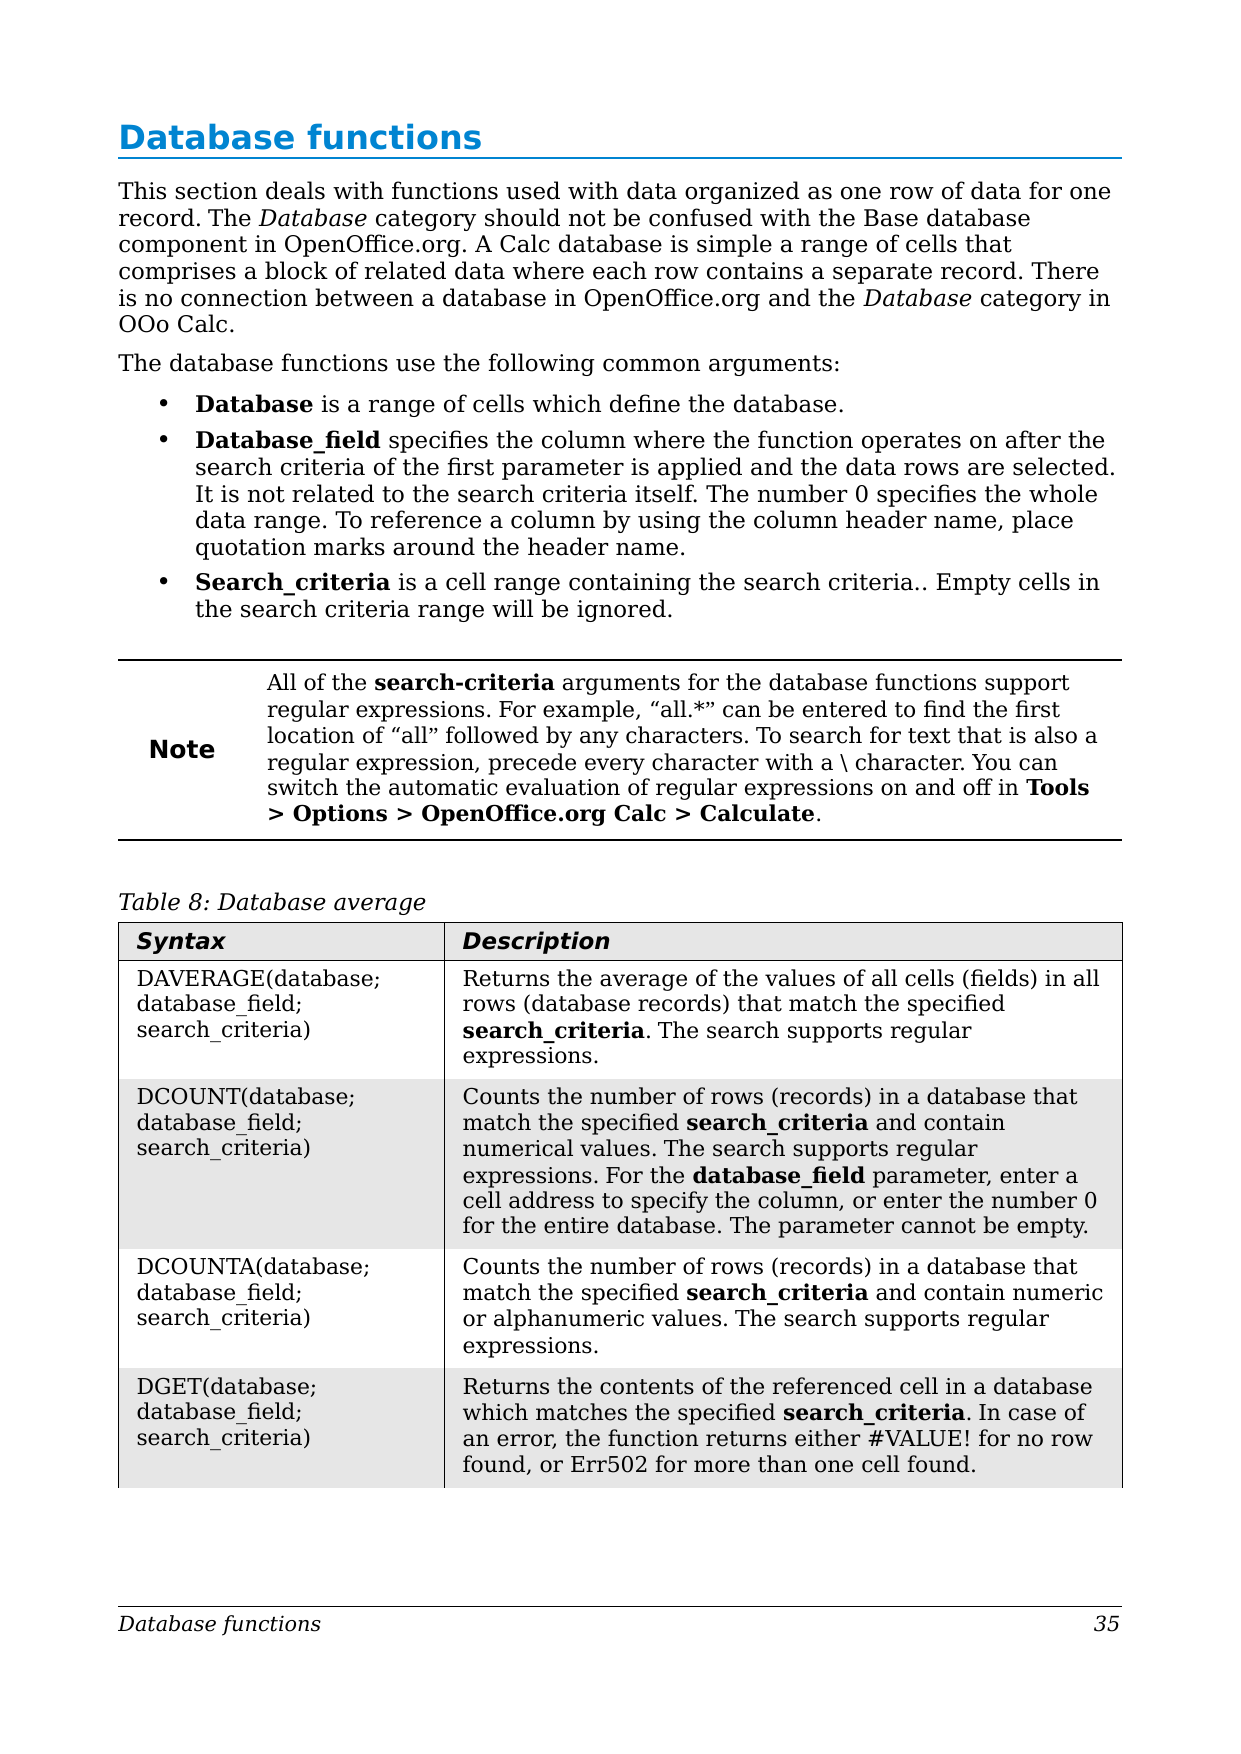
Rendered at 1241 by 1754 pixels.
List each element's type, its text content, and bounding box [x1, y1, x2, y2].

table_header Description [445, 923, 1122, 960]
table_cell DGET(database; database_field; search_criteria) [119, 1368, 444, 1488]
table_cell Counts the number of rows (records) in a database that match the specified search_criteria and contain numerical values. The search supports regular expressions. For the database_field parameter, enter a cell address to specify the column, or enter the number 0 for the entire database. The parameter cannot be empty. [445, 1079, 1122, 1249]
table_header Syntax [119, 923, 444, 960]
list Search_criteria is a cell range containing the search criteria.. Empty cells in the search criteria range will be ignored. [156, 567, 1122, 623]
list Database_field specifies the column where the function operates on after the search criteria of the first parameter is applied and the data rows are selected. It is not related to the search criteria itself. The number 0 specifies the whole data range. To reference a column by using the column header name, place quotation marks around the header name. [156, 425, 1122, 561]
subtitle Database functions [118, 118, 1122, 157]
table_cell Counts the number of rows (records) in a database that match the specified search_criteria and contain numeric or alphanumeric values. The search supports regular expressions. [445, 1249, 1122, 1368]
table_cell Returns the contents of the referenced cell in a database which matches the specified search_criteria. In case of an error, the function returns either #VALUE! for no row found, or Err502 for more than one cell found. [445, 1368, 1122, 1488]
text Table 8: Database average [118, 889, 1122, 916]
table_header Note [118, 661, 246, 839]
table_cell Returns the average of the values of all cells (fields) in all rows (database records) that match the specified search_criteria. The search supports regular expressions. [445, 961, 1122, 1079]
text This section deals with functions used with data organized as one row of data for one record. The Database category should not be confused with the Base database component in OpenOffice.org. A Calc database is simple a range of cells that comprises a block of related data where each row contains a separate record. There is no connection between a database in OpenOffice.org and the Database category in OOo Calc. [118, 178, 1122, 338]
text The database functions use the following common arguments: [118, 351, 1122, 377]
table_cell DAVERAGE(database; database_field; search_criteria) [119, 961, 444, 1079]
list Database is a range of cells which define the database. [156, 390, 1122, 419]
table_header All of the search-criteria arguments for the database functions support regular expressions. For example, “all.*” can be entered to find the first location of “all” followed by any characters. To search for text that is also a regular expression, precede every character with a \ character. You can switch the automatic evaluation of regular expressions on and off in Tools > Options > OpenOffice.org Calc > Calculate. [246, 661, 1122, 839]
table_cell DCOUNT(database; database_field; search_criteria) [119, 1079, 444, 1249]
table_cell DCOUNTA(database; database_field; search_criteria) [119, 1249, 444, 1368]
